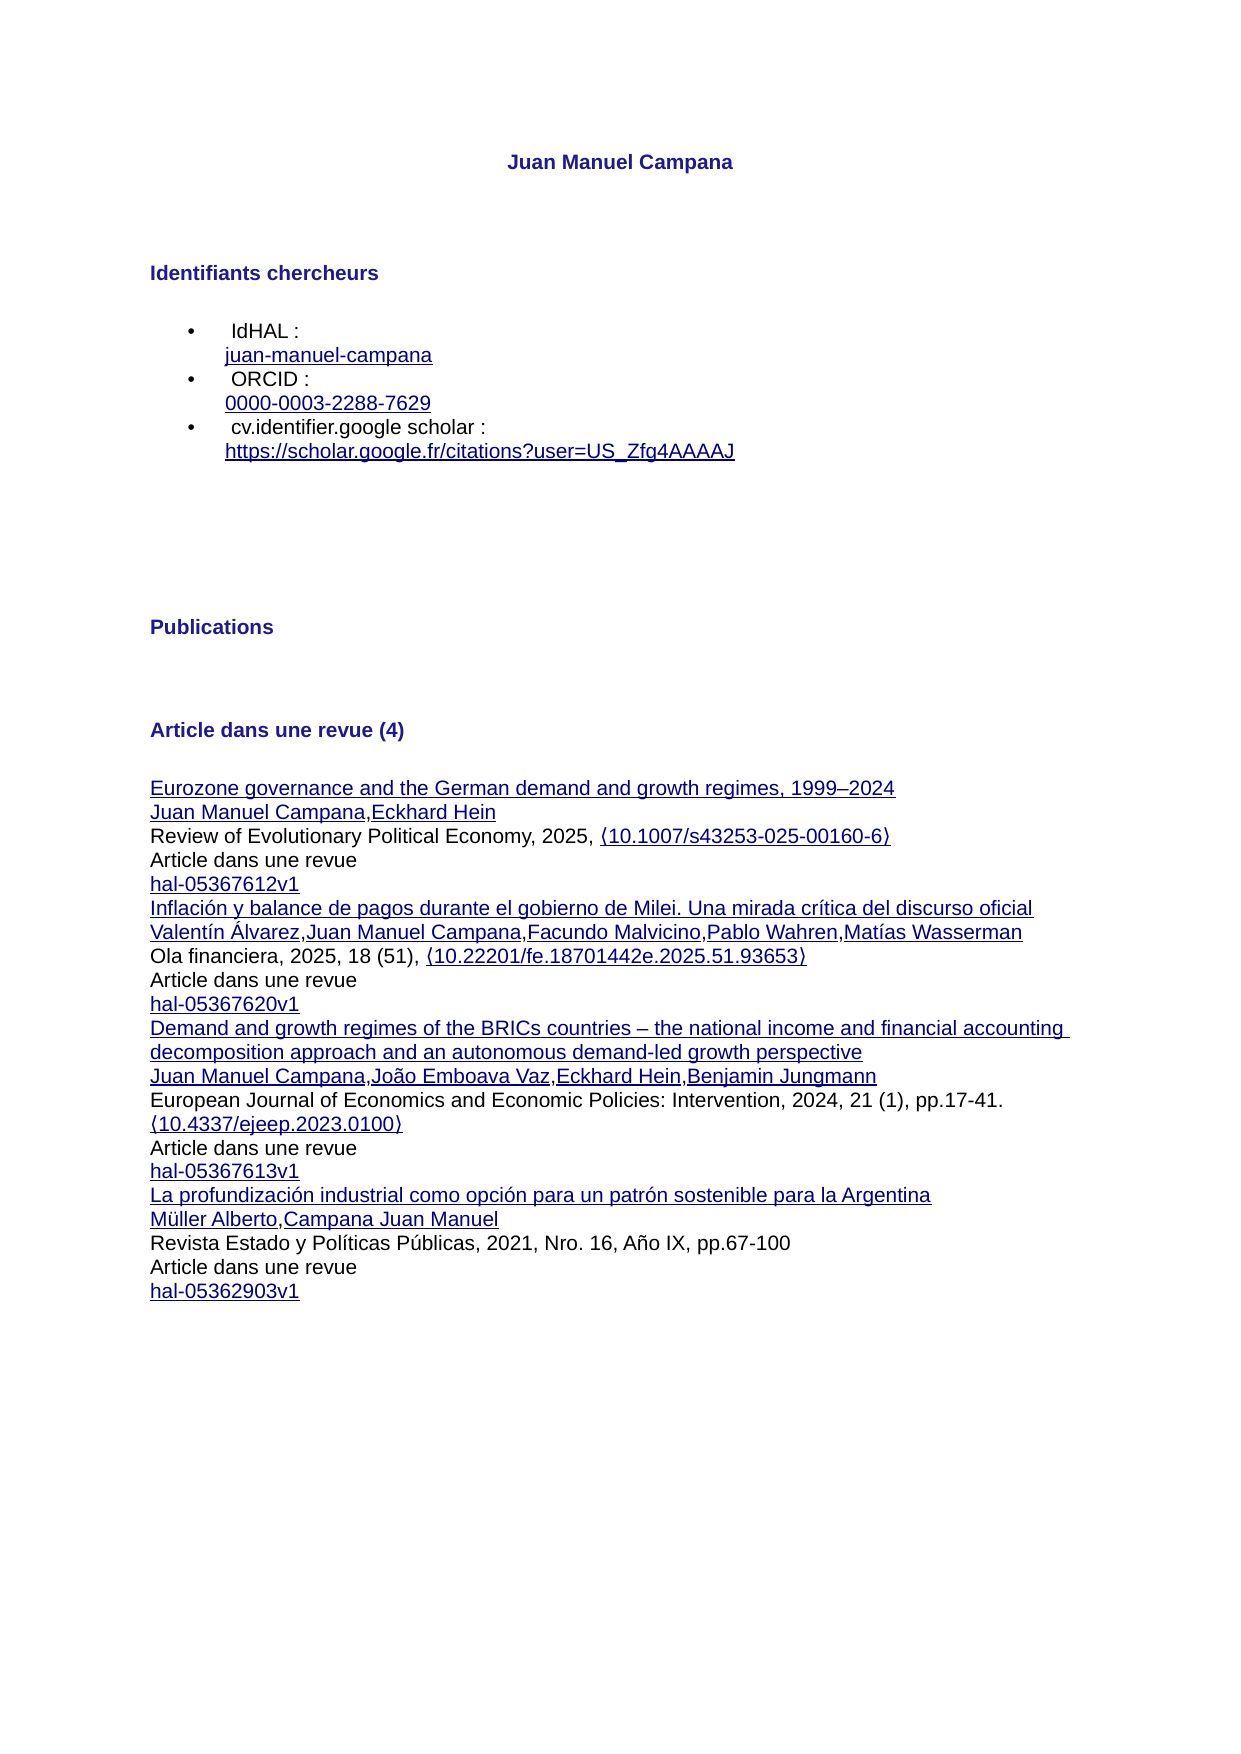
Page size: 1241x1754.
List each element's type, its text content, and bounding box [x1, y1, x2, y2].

list 0000-0003-2288-7629 [187, 391, 1090, 414]
list https://scholar.google.fr/citations?user=US_Zfg4AAAAJ [187, 438, 1090, 462]
list juan-manuel-campana [187, 343, 1090, 367]
list cv.identifier.google scholar : [187, 414, 1090, 438]
list ORCID : [187, 367, 1090, 391]
table_cell La profundización industrial como opción para un patrón sostenible para la Argentina Müller Alberto,Campana Juan Manuel Revista Estado y Políticas Públicas, 2021, Nro. 16, Año IX, pp.67-100 Article dans une revue hal-05362903v1 [150, 1183, 1090, 1303]
subtitle Publications [150, 614, 1090, 638]
table_cell Inflación y balance de pagos durante el gobierno de Milei. Una mirada crítica del discurso oficial Valentín Álvarez,Juan Manuel Campana,Facundo Malvicino,Pablo Wahren,Matías Wasserman Ola financiera, 2025, 18 (51), ⟨10.22201/fe.18701442e.2025.51.93653⟩ Article dans une revue hal-05367620v1 [150, 896, 1090, 1016]
subtitle Identifiants chercheurs [150, 260, 1090, 284]
subtitle Article dans une revue (4) [150, 718, 1090, 742]
table_cell Demand and growth regimes of the BRICs countries – the national income and financial accounting decomposition approach and an autonomous demand-led growth perspective Juan Manuel Campana,João Emboava Vaz,Eckhard Hein,Benjamin Jungmann European Journal of Economics and Economic Policies: Intervention, 2024, 21 (1), pp.17-41. ⟨10.4337/ejeep.2023.0100⟩ Article dans une revue hal-05367613v1 [150, 1016, 1090, 1183]
list IdHAL : [187, 319, 1090, 343]
subtitle Juan Manuel Campana [150, 150, 1090, 174]
table_header Eurozone governance and the German demand and growth regimes, 1999–2024 Juan Manuel Campana,Eckhard Hein Review of Evolutionary Political Economy, 2025, ⟨10.1007/s43253-025-00160-6⟩ Article dans une revue hal-05367612v1 [150, 776, 1090, 896]
